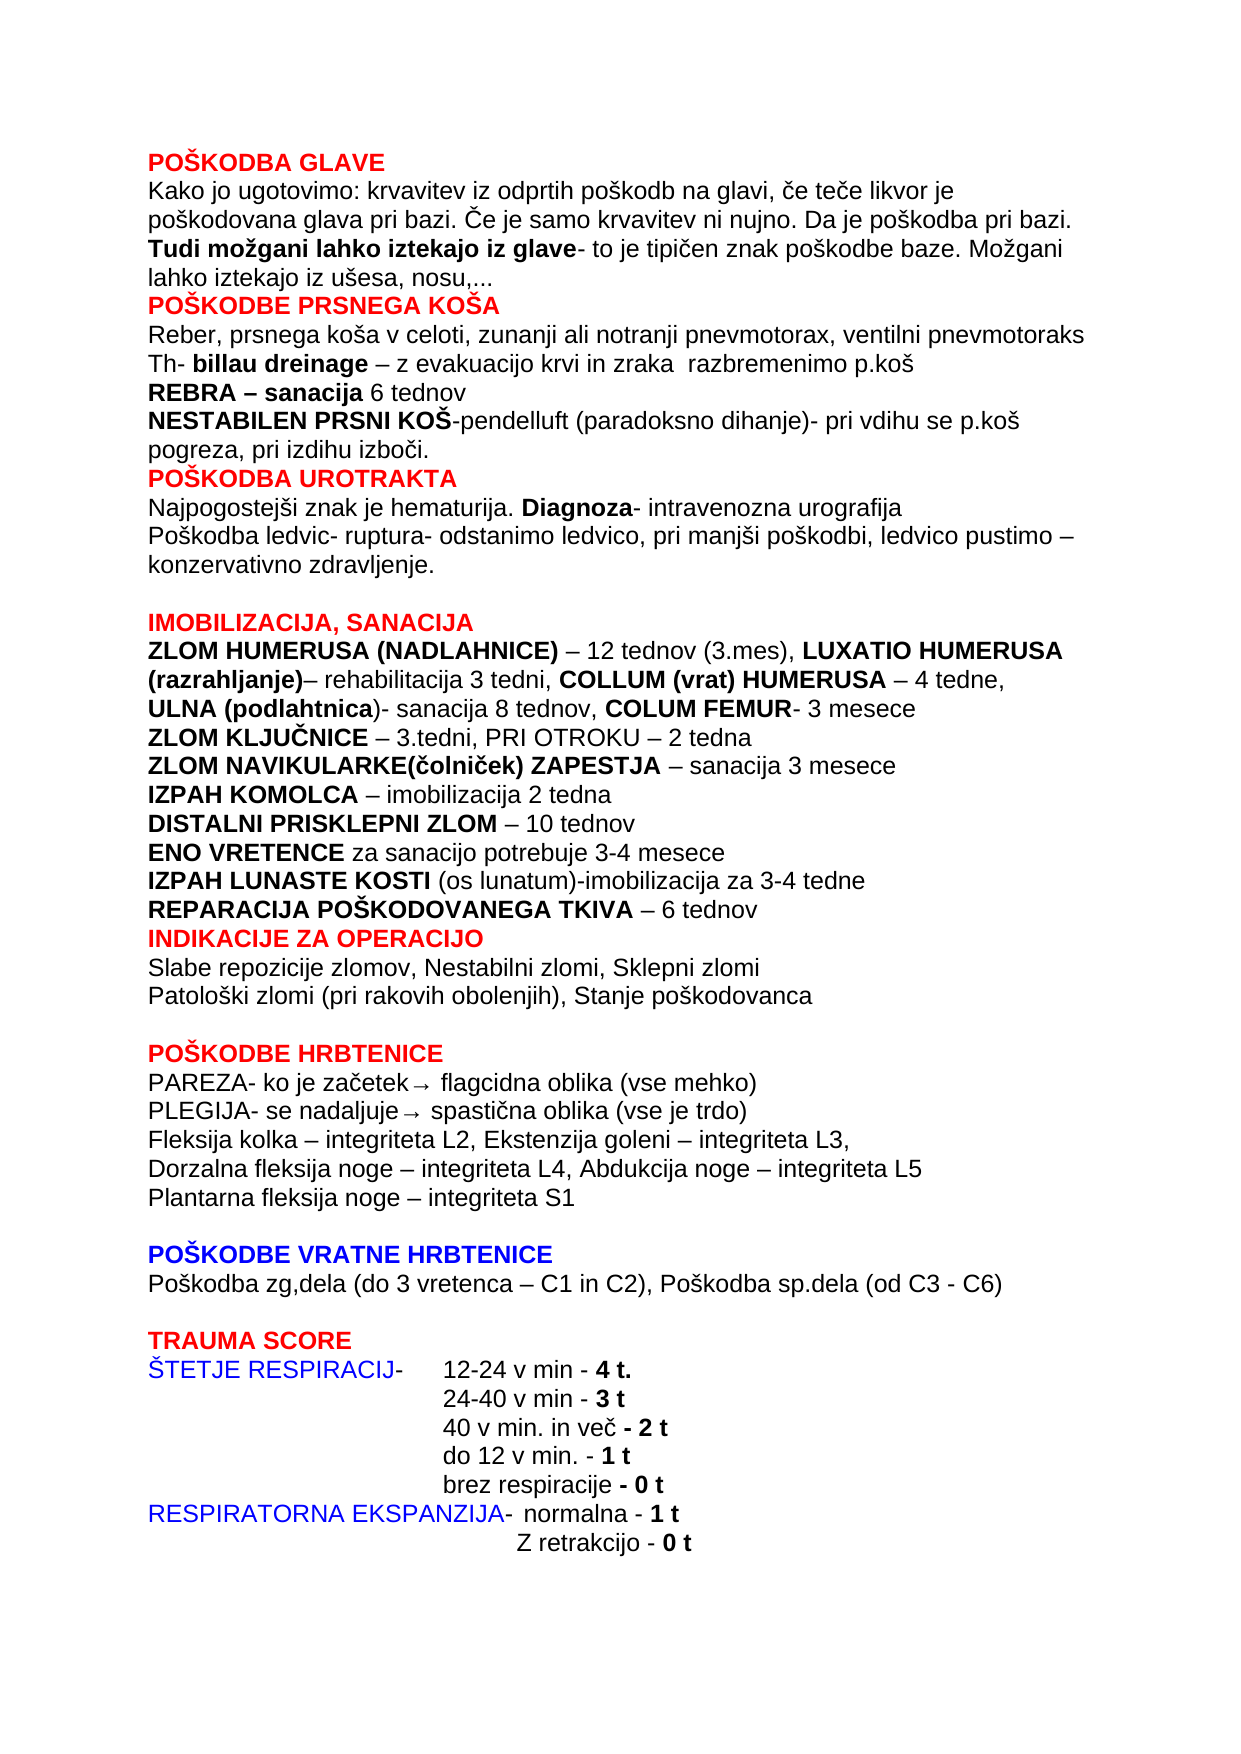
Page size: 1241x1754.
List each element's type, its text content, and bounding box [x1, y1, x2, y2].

text RESPIRATORNA EKSPANZIJA- normalna - 1 t [148, 1499, 1093, 1528]
text brez respiracije - 0 t [148, 1470, 1093, 1499]
text Poškodba ledvic- ruptura- odstanimo ledvico, pri manjši poškodbi, ledvico pustimo –konzervativno zdravljenje. [148, 521, 1093, 579]
text PLEGIJA- se nadaljuje→ spastična oblika (vse je trdo) [148, 1096, 1093, 1125]
text Najpogostejši znak je hematurija. Diagnoza- intravenozna urografija [148, 493, 1093, 521]
text Th- billau dreinage – z evakuacijo krvi in zraka razbremenimo p.koš [148, 349, 1093, 378]
text Fleksija kolka – integriteta L2, Ekstenzija goleni – integriteta L3, [148, 1125, 1093, 1154]
text Z retrakcijo - 0 t [148, 1528, 1093, 1556]
text DISTALNI PRISKLEPNI ZLOM – 10 tednov [148, 809, 1093, 838]
text NESTABILEN PRSNI KOŠ-pendelluft (paradoksno dihanje)- pri vdihu se p.koš pogreza, pri izdihu izboči. [148, 406, 1093, 464]
text IZPAH KOMOLCA – imobilizacija 2 tedna [148, 780, 1093, 809]
text REBRA – sanacija 6 tednov [148, 378, 1093, 406]
text 40 v min. in več - 2 t [148, 1413, 1093, 1441]
text IMOBILIZACIJA, SANACIJA [148, 608, 1093, 636]
text POŠKODBA UROTRAKTA [148, 464, 1093, 493]
text Patološki zlomi (pri rakovih obolenjih), Stanje poškodovanca [148, 981, 1093, 1010]
text ŠTETJE RESPIRACIJ- 12-24 v min - 4 t. [148, 1355, 1093, 1384]
text Slabe repozicije zlomov, Nestabilni zlomi, Sklepni zlomi [148, 953, 1093, 981]
text TRAUMA SCORE [148, 1326, 1093, 1355]
text ENO VRETENCE za sanacijo potrebuje 3-4 mesece [148, 838, 1093, 866]
text Reber, prsnega koša v celoti, zunanji ali notranji pnevmotorax, ventilni pnevmotoraks [148, 320, 1093, 349]
text do 12 v min. - 1 t [148, 1441, 1093, 1470]
text Plantarna fleksija noge – integriteta S1 [148, 1183, 1093, 1211]
text PAREZA- ko je začetek→ flagcidna oblika (vse mehko) [148, 1068, 1093, 1096]
text POŠKODBE VRATNE HRBTENICE [148, 1240, 1093, 1269]
text Dorzalna fleksija noge – integriteta L4, Abdukcija noge – integriteta L5 [148, 1154, 1093, 1183]
text Poškodba zg,dela (do 3 vretenca – C1 in C2), Poškodba sp.dela (od C3 - C6) [148, 1269, 1093, 1298]
text ZLOM KLJUČNICE – 3.tedni, PRI OTROKU – 2 tedna [148, 723, 1093, 751]
text POŠKODBA GLAVE [148, 148, 1093, 176]
text INDIKACIJE ZA OPERACIJO [148, 924, 1093, 953]
text ZLOM HUMERUSA (NADLAHNICE) – 12 tednov (3.mes), LUXATIO HUMERUSA (razrahljanje)– rehabilitacija 3 tedni, COLLUM (vrat) HUMERUSA – 4 tedne, [148, 636, 1093, 694]
text ULNA (podlahtnica)- sanacija 8 tednov, COLUM FEMUR- 3 mesece [148, 694, 1093, 723]
text ZLOM NAVIKULARKE(čolniček) ZAPESTJA – sanacija 3 mesece [148, 751, 1093, 780]
text IZPAH LUNASTE KOSTI (os lunatum)-imobilizacija za 3-4 tedne [148, 866, 1093, 895]
text REPARACIJA POŠKODOVANEGA TKIVA – 6 tednov [148, 895, 1093, 924]
text Kako jo ugotovimo: krvavitev iz odprtih poškodb na glavi, če teče likvor je poškodovana glava pri bazi. Če je samo krvavitev ni nujno. Da je poškodba pri bazi. Tudi možgani lahko iztekajo iz glave- to je tipičen znak poškodbe baze. Možgani lahko iztekajo iz ušesa, nosu,... [148, 176, 1093, 291]
text POŠKODBE PRSNEGA KOŠA [148, 291, 1093, 320]
text 24-40 v min - 3 t [148, 1384, 1093, 1413]
text POŠKODBE HRBTENICE [148, 1039, 1093, 1068]
